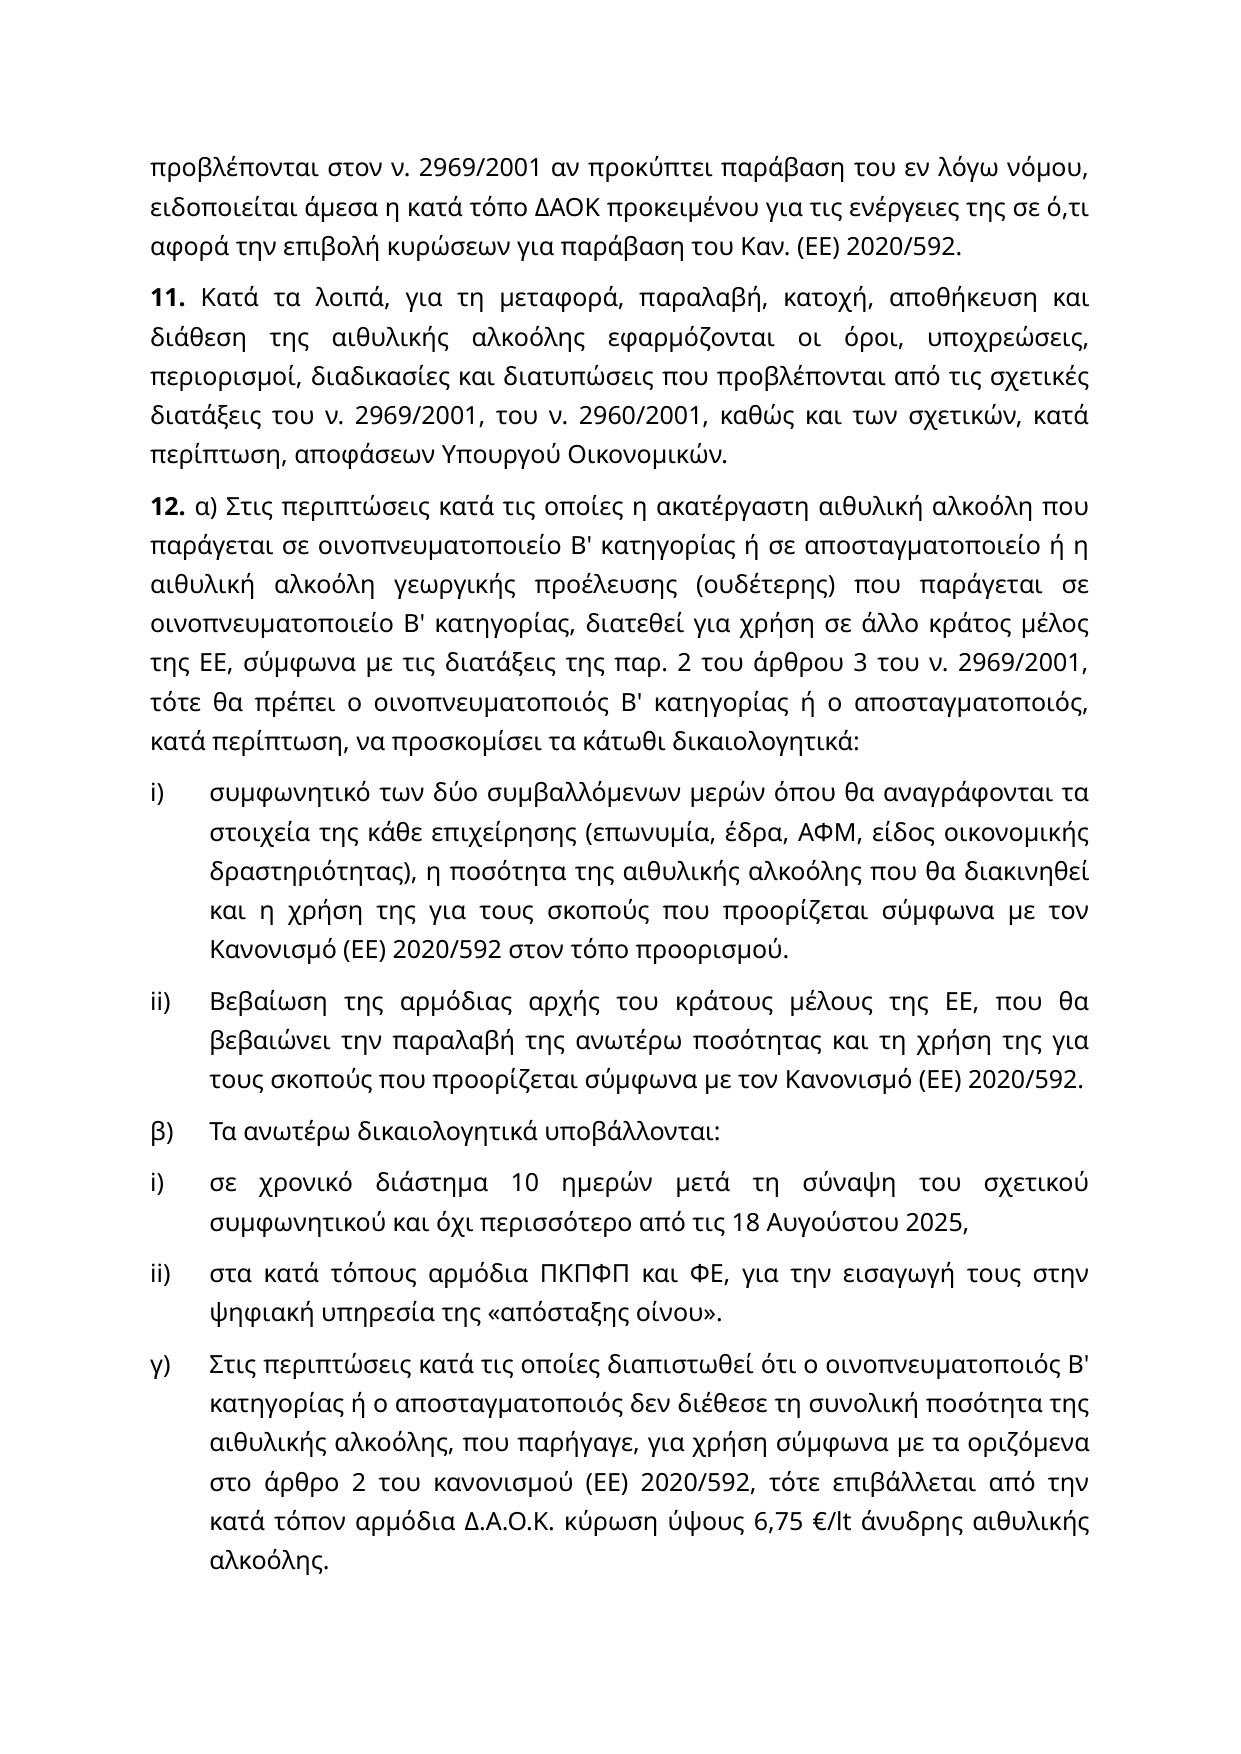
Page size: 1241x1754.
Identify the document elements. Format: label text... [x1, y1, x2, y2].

list ii) Βεβαίωση της αρμόδιας αρχής του κράτους μέλους της ΕΕ, που θα βεβαιώνει την παραλαβή της ανωτέρω ποσότητας και τη χρήση της για τους σκοπούς που προορίζεται σύμφωνα με τον Κανονισμό (ΕΕ) 2020/592. [150, 983, 1090, 1096]
text 12. α) Στις περιπτώσεις κατά τις οποίες η ακατέργαστη αιθυλική αλκοόλη που παράγεται σε οινοπνευματοποιείο Β' κατηγορίας ή σε αποσταγματοποιείο ή η αιθυλική αλκοόλη γεωργικής προέλευσης (ουδέτερης) που παράγεται σε οινοπνευματοποιείο Β' κατηγορίας, διατεθεί για χρήση σε άλλο κράτος μέλος της ΕΕ, σύμφωνα με τις διατάξεις της παρ. 2 του άρθρου 3 του ν. 2969/2001, τότε θα πρέπει ο οινοπνευματοποιός Β' κατηγορίας ή ο αποσταγματοποιός, κατά περίπτωση, να προσκομίσει τα κάτωθι δικαιολογητικά: [150, 488, 1090, 757]
text προβλέπονται στον ν. 2969/2001 αν προκύπτει παράβαση του εν λόγω νόμου, ειδοποιείται άμεσα η κατά τόπο ΔΑΟΚ προκειμένου για τις ενέργειες της σε ό,τι αφορά την επιβολή κυρώσεων για παράβαση του Καν. (ΕΕ) 2020/592. [150, 150, 1090, 262]
list β) Τα ανωτέρω δικαιολογητικά υποβάλλονται: [150, 1113, 1090, 1147]
list γ) Στις περιπτώσεις κατά τις οποίες διαπιστωθεί ότι ο οινοπνευματοποιός Β' κατηγορίας ή ο αποσταγματοποιός δεν διέθεσε τη συνολική ποσότητα της αιθυλικής αλκοόλης, που παρήγαγε, για χρήση σύμφωνα με τα οριζόμενα στο άρθρο 2 του κανονισμού (ΕΕ) 2020/592, τότε επιβάλλεται από την κατά τόπον αρμόδια Δ.Α.Ο.Κ. κύρωση ύψους 6,75 €/lt άνυδρης αιθυλικής αλκοόλης. [150, 1347, 1090, 1577]
list i) συμφωνητικό των δύο συμβαλλόμενων μερών όπου θα αναγράφονται τα στοιχεία της κάθε επιχείρησης (επωνυμία, έδρα, ΑΦΜ, είδος οικονομικής δραστηριότητας), η ποσότητα της αιθυλικής αλκοόλης που θα διακινηθεί και η χρήση της για τους σκοπούς που προορίζεται σύμφωνα με τον Κανονισμό (ΕΕ) 2020/592 στον τόπο προορισμού. [150, 775, 1090, 966]
list ii) στα κατά τόπους αρμόδια ΠΚΠΦΠ και ΦΕ, για την εισαγωγή τους στην ψηφιακή υπηρεσία της «απόσταξης οίνου». [150, 1256, 1090, 1329]
text 11. Κατά τα λοιπά, για τη μεταφορά, παραλαβή, κατοχή, αποθήκευση και διάθεση της αιθυλικής αλκοόλης εφαρμόζονται οι όροι, υποχρεώσεις, περιορισμοί, διαδικασίες και διατυπώσεις που προβλέπονται από τις σχετικές διατάξεις του ν. 2969/2001, του ν. 2960/2001, καθώς και των σχετικών, κατά περίπτωση, αποφάσεων Υπουργού Οικονομικών. [150, 280, 1090, 471]
list i) σε χρονικό διάστημα 10 ημερών μετά τη σύναψη του σχετικού συμφωνητικού και όχι περισσότερο από τις 18 Αυγούστου 2025, [150, 1165, 1090, 1238]
